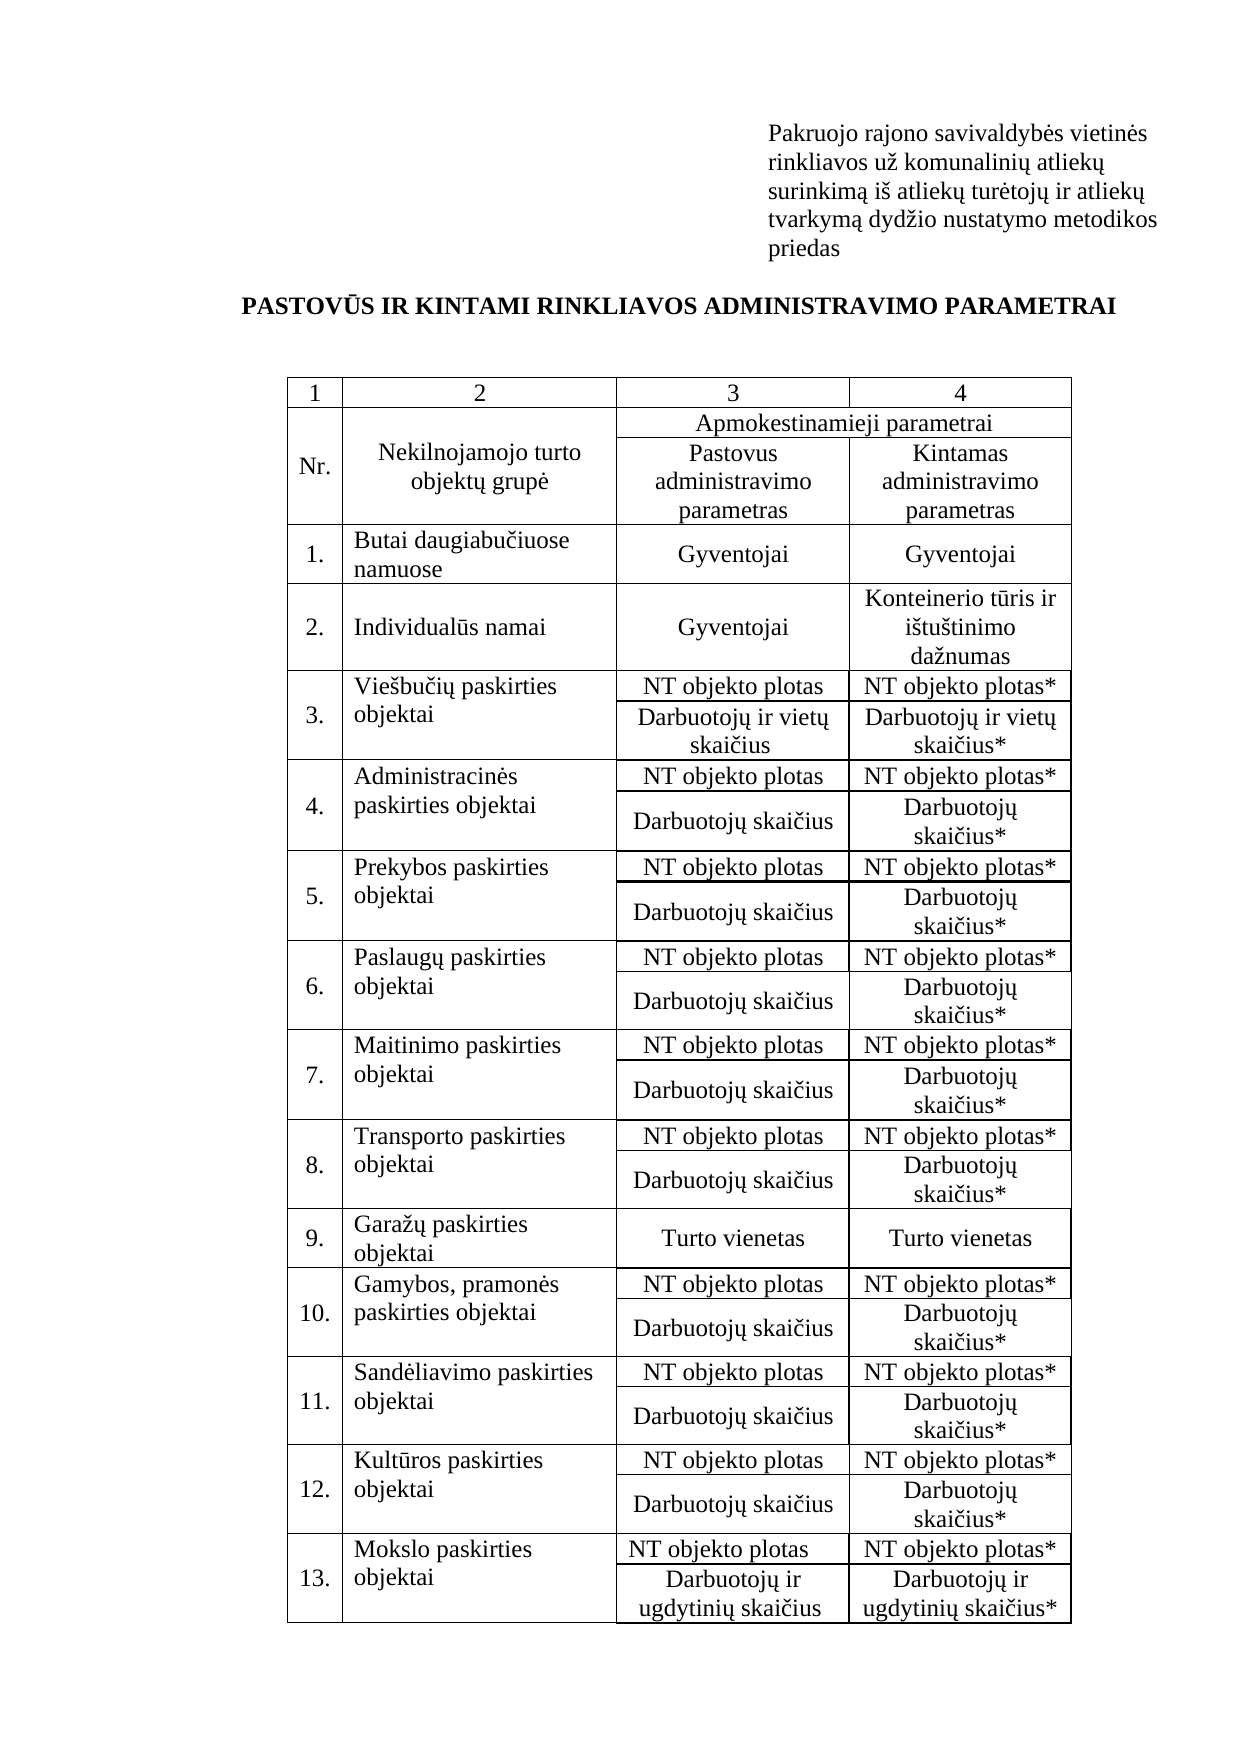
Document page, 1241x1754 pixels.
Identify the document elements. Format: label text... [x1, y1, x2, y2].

table_cell NT objekto plotas* [850, 761, 1070, 790]
table_cell Darbuotojų skaičius [617, 1299, 848, 1356]
table_cell Darbuotojų skaičius [617, 792, 848, 849]
table_cell Darbuotojų skaičius [617, 1475, 849, 1533]
table_cell Darbuotojų skaičius* [850, 792, 1070, 849]
table_cell Viešbučių paskirties objektai [343, 671, 616, 759]
table_cell NT objekto plotas [617, 1030, 848, 1059]
text priedas [768, 233, 1181, 262]
table_cell Transporto paskirties objektai [343, 1120, 616, 1208]
text rinkliavos už komunalinių atliekų [768, 147, 1181, 176]
table_cell Darbuotojų skaičius [617, 1061, 848, 1119]
table_cell Darbuotojų skaičius [617, 1387, 848, 1444]
table_cell 5. [288, 851, 342, 940]
table_cell NT objekto plotas* [850, 1121, 1070, 1149]
table_cell Apmokestinamieji parametrai [617, 408, 1071, 437]
table_cell Darbuotojų ir vietų skaičius [617, 702, 848, 759]
table_cell Darbuotojų skaičius [617, 883, 848, 940]
table_cell NT objekto plotas [617, 852, 848, 880]
table_cell Turto vienetas [850, 1209, 1070, 1267]
table_cell NT objekto plotas* [850, 1534, 1070, 1562]
table_cell Darbuotojų ir ugdytinių skaičius [617, 1565, 848, 1622]
table_cell Nr. [288, 408, 342, 524]
table_cell NT objekto plotas* [850, 1357, 1070, 1386]
text surinkimą iš atliekų turėtojų ir atliekų [768, 176, 1181, 204]
table_cell Butai daugiabučiuose namuose [343, 525, 616, 582]
table_cell NT objekto plotas* [850, 671, 1070, 699]
table_cell Konteinerio tūris ir ištuštinimo dažnumas [850, 584, 1071, 670]
table_cell Kultūros paskirties objektai [343, 1445, 616, 1533]
table_cell Darbuotojų ir ugdytinių skaičius* [850, 1565, 1070, 1622]
table_cell Darbuotojų skaičius* [850, 1475, 1071, 1533]
table_cell Gyventojai [850, 525, 1071, 582]
table_cell NT objekto plotas* [850, 1030, 1070, 1059]
table_cell Darbuotojų skaičius* [850, 1299, 1071, 1356]
table_cell Maitinimo paskirties objektai [343, 1030, 616, 1119]
table_cell Kintamas administravimo parametras [850, 438, 1071, 524]
table_cell NT objekto plotas* [850, 942, 1070, 971]
table_cell NT objekto plotas [617, 1121, 848, 1149]
table_header 4 [850, 378, 1071, 407]
table_cell Sandėliavimo paskirties objektai [343, 1357, 616, 1444]
table_cell NT objekto plotas [617, 1357, 848, 1386]
table_header 3 [617, 378, 849, 407]
table_header 2 [343, 378, 616, 407]
table_cell Turto vienetas [617, 1209, 848, 1267]
table_cell 4. [288, 760, 342, 849]
table_cell Darbuotojų skaičius* [850, 883, 1070, 940]
table_cell Administracinės paskirties objektai [343, 760, 616, 849]
table_cell Darbuotojų skaičius* [850, 1387, 1070, 1444]
table_cell Darbuotojų skaičius [617, 972, 849, 1029]
table_cell Gamybos, pramonės paskirties objektai [343, 1268, 616, 1356]
table_cell Mokslo paskirties objektai [343, 1534, 616, 1622]
table_cell 8. [288, 1120, 342, 1208]
table_cell Individualūs namai [343, 584, 616, 670]
table_cell Darbuotojų skaičius* [850, 972, 1071, 1029]
table_cell NT objekto plotas [617, 1269, 848, 1297]
table_cell NT objekto plotas [617, 1445, 849, 1474]
table_cell Paslaugų paskirties objektai [343, 941, 616, 1029]
table_cell Darbuotojų skaičius* [850, 1061, 1070, 1119]
table_cell NT objekto plotas* [850, 1445, 1071, 1474]
table_cell 13. [288, 1534, 342, 1622]
table_cell Darbuotojų skaičius* [850, 1151, 1071, 1208]
table_cell NT objekto plotas [617, 761, 848, 790]
table_cell Pastovus administravimo parametras [617, 438, 849, 524]
table_cell 6. [288, 941, 342, 1029]
table_cell Darbuotojų skaičius [617, 1151, 848, 1208]
text PASTOVŪS IR KINTAMI RINKLIAVOS ADMINISTRAVIMO PARAMETRAI [177, 291, 1181, 319]
table_cell 7. [288, 1030, 342, 1119]
table_cell 9. [288, 1209, 342, 1267]
table_cell 3. [288, 671, 342, 759]
table_cell Gyventojai [617, 584, 849, 670]
table_cell 2. [288, 584, 342, 670]
text tvarkymą dydžio nustatymo metodikos [768, 204, 1181, 233]
table_cell NT objekto plotas* [850, 852, 1070, 880]
table_header 1 [288, 378, 342, 407]
table_cell Garažų paskirties objektai [343, 1209, 616, 1267]
table_cell NT objekto plotas [617, 1534, 848, 1562]
table_cell NT objekto plotas* [850, 1269, 1070, 1297]
table_cell Prekybos paskirties objektai [343, 851, 616, 940]
table_cell Darbuotojų ir vietų skaičius* [850, 702, 1070, 759]
table_cell Nekilnojamojo turto objektų grupė [343, 408, 616, 524]
table_cell 12. [288, 1445, 342, 1533]
table_cell 11. [288, 1357, 342, 1444]
text Pakruojo rajono savivaldybės vietinės [768, 118, 1181, 147]
table_cell 1. [288, 525, 342, 582]
table_cell NT objekto plotas [617, 942, 848, 971]
table_cell NT objekto plotas [617, 671, 848, 699]
table_cell 10. [288, 1268, 342, 1356]
table_cell Gyventojai [617, 525, 849, 582]
